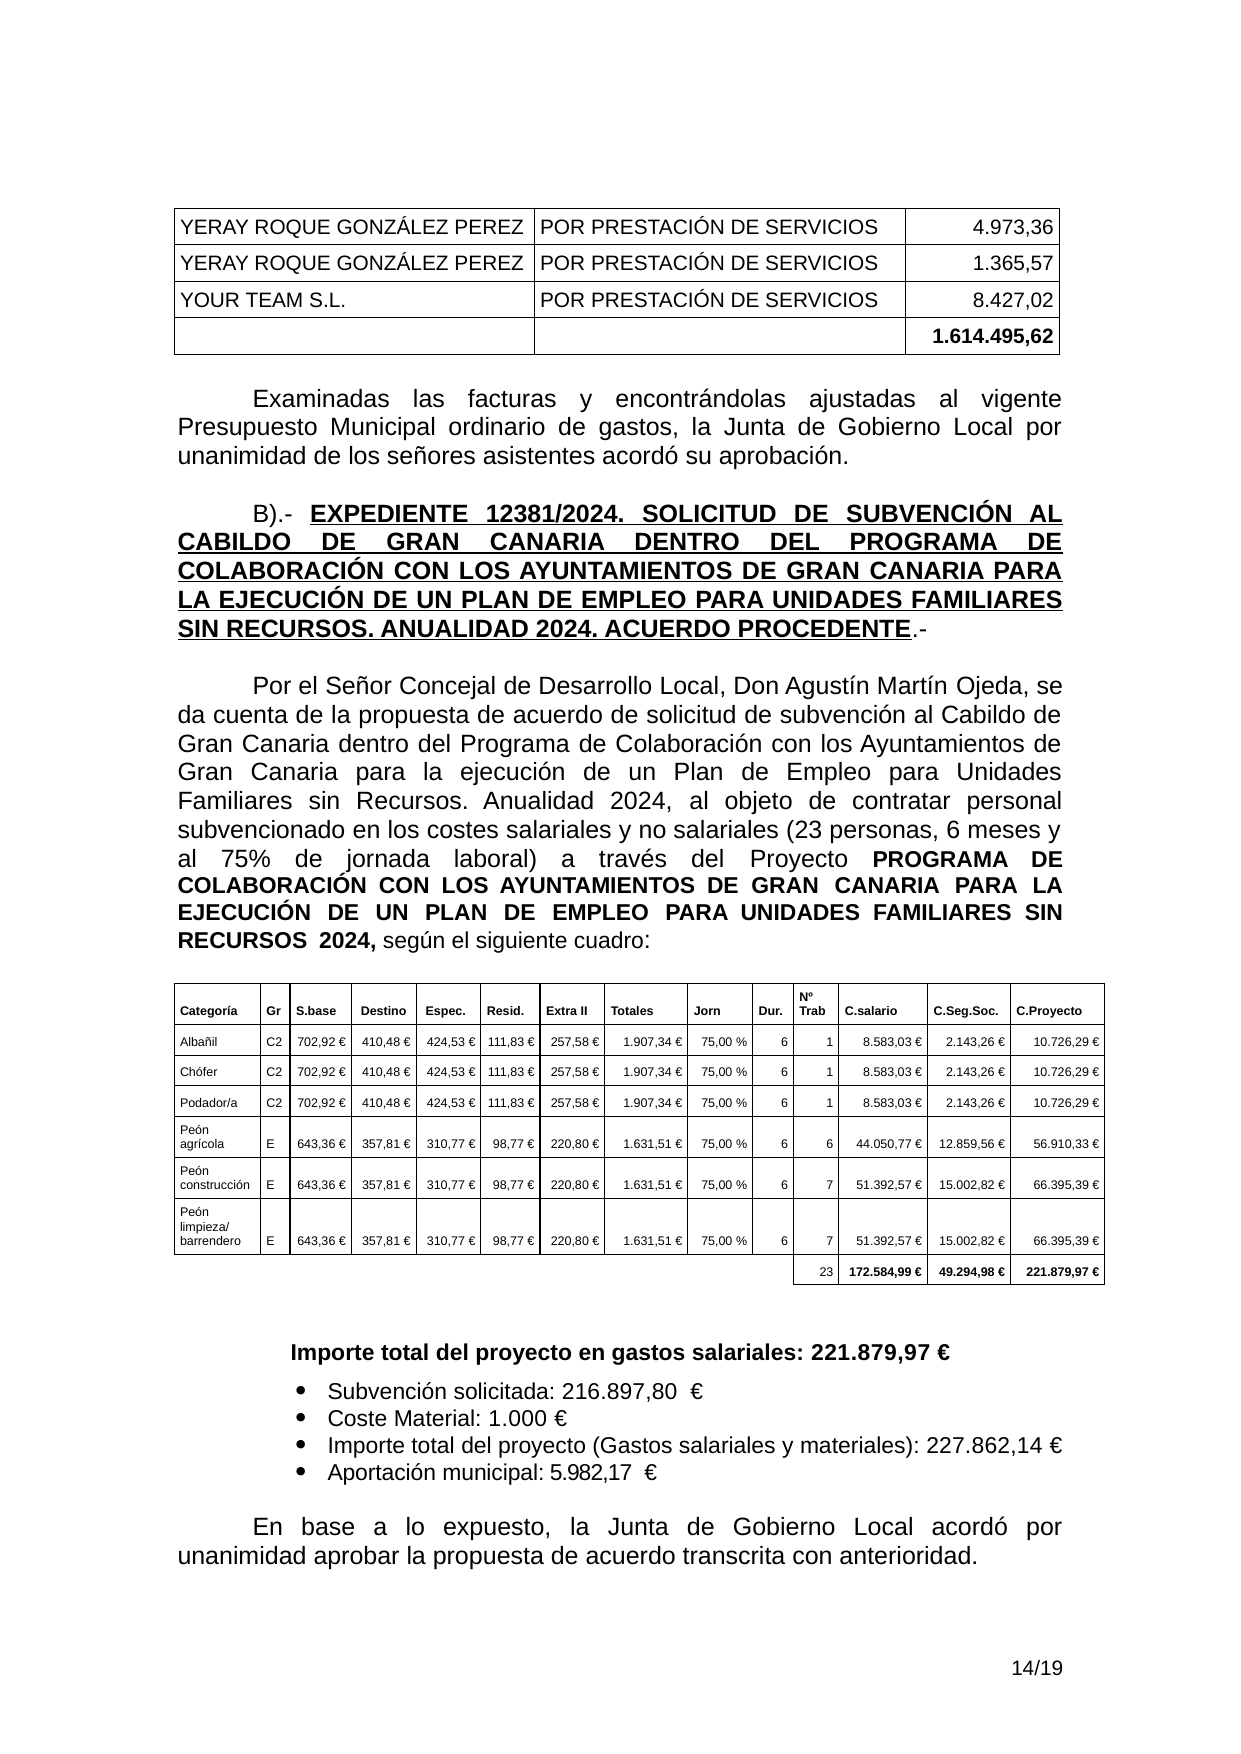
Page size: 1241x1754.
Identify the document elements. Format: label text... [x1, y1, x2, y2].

table_cell 357,81 € [352, 1117, 416, 1157]
table_cell 410,48 € [352, 1025, 416, 1054]
table_cell Albañil [175, 1025, 260, 1054]
table_cell [175, 318, 534, 354]
subtitle Importe total del proyecto en gastos salariales: 221.879,97 € [252, 1339, 1063, 1366]
table_cell 257,58 € [541, 1025, 604, 1054]
table_cell 8.427,02 [906, 282, 1059, 317]
table_cell [540, 1255, 605, 1284]
table_cell 51.392,57 € [839, 1199, 927, 1254]
table_cell 98,77 € [481, 1117, 539, 1157]
table_cell 7 [794, 1199, 838, 1254]
table_cell 75,00 % [688, 1158, 752, 1198]
text Examinadas las facturas y encontrándolas ajustadas al vigente Presupuesto Municipal ordinario de gastos, la Junta de Gobierno Local por unanimidad de los señores asistentes acordó su aprobación. [177, 383, 1063, 470]
table_cell YOUR TEAM S.L. [175, 282, 534, 317]
table_cell [416, 1255, 481, 1284]
table_cell 702,92 € [291, 1056, 351, 1085]
table_cell 1.907,34 € [605, 1056, 687, 1085]
table_cell 1.907,34 € [605, 1025, 687, 1054]
table_cell 12.859,56 € [928, 1117, 1010, 1157]
table_cell 6 [753, 1086, 793, 1116]
table_cell 66.395,39 € [1011, 1199, 1104, 1254]
table_cell [260, 1255, 290, 1284]
table_cell [688, 1255, 752, 1284]
table_cell [290, 1255, 351, 1284]
table_cell 6 [753, 1117, 793, 1157]
table_cell 310,77 € [417, 1158, 480, 1198]
table_cell 8.583,03 € [839, 1086, 927, 1116]
table_cell 1.365,57 [906, 245, 1059, 281]
text Por el Señor Concejal de Desarrollo Local, Don Agustín Martín Ojeda, se da cuenta de la propuesta de acuerdo de solicitud de subvención al Cabildo de Gran Canaria dentro del Programa de Colaboración con los Ayuntamientos de Gran Canaria para la ejecución de un Plan de Empleo para Unidades Familiares sin Recursos. Anualidad 2024, al objeto de contratar personal subvencionado en los costes salariales y no salariales (23 personas, 6 meses y al 75% de jornada laboral) a través del Proyecto PROGRAMA DE COLABORACIÓN CON LOS AYUNTAMIENTOS DE GRAN CANARIA PARA LA EJECUCIÓN DE UN PLAN DE EMPLEO PARA UNIDADES FAMILIARES SIN RECURSOS 2024, según el siguiente cuadro: [177, 671, 1063, 954]
table_cell 257,58 € [541, 1086, 604, 1116]
table_cell 111,83 € [481, 1086, 539, 1116]
table_cell 6 [753, 1056, 793, 1085]
table_cell 75,00 % [688, 1056, 752, 1085]
table_cell 49.294,98 € [928, 1255, 1010, 1284]
table_cell 643,36 € [291, 1158, 351, 1198]
table_cell Peón construcción [175, 1158, 260, 1198]
table_cell [535, 318, 905, 354]
table_cell [481, 1255, 540, 1284]
table_cell 2.143,26 € [928, 1086, 1010, 1116]
table_cell 6 [753, 1025, 793, 1054]
table_header Jorn [688, 984, 752, 1024]
table_cell 357,81 € [352, 1158, 416, 1198]
list Importe total del proyecto (Gastos salariales y materiales): 227.862,14 € [296, 1432, 1063, 1459]
table_cell E [261, 1199, 289, 1254]
table_cell 702,92 € [291, 1025, 351, 1054]
table_cell 51.392,57 € [839, 1158, 927, 1198]
table_cell YERAY ROQUE GONZÁLEZ PEREZ [175, 209, 534, 244]
table_cell 2.143,26 € [928, 1056, 1010, 1085]
table_header Destino [352, 984, 416, 1024]
table_cell 56.910,33 € [1011, 1117, 1104, 1157]
table_cell 1.631,51 € [605, 1117, 687, 1157]
table_cell 702,92 € [291, 1086, 351, 1116]
table_header Espec. [417, 984, 480, 1024]
table_cell Podador/a [175, 1086, 260, 1116]
table_cell 7 [794, 1158, 838, 1198]
table_cell 257,58 € [541, 1056, 604, 1085]
table_cell 98,77 € [481, 1199, 539, 1254]
table_cell 8.583,03 € [839, 1025, 927, 1054]
table_header S.base [291, 984, 351, 1024]
table_cell [605, 1255, 688, 1284]
table_header C.Proyecto [1011, 984, 1104, 1024]
table_cell C2 [261, 1086, 289, 1116]
table_header Categoría [175, 984, 260, 1024]
table_cell 643,36 € [291, 1199, 351, 1254]
table_cell 75,00 % [688, 1086, 752, 1116]
table_header C.Seg.Soc. [928, 984, 1010, 1024]
table_cell E [261, 1117, 289, 1157]
table_cell 1.614.495,62 [906, 318, 1059, 354]
table_header Nº Trab [794, 984, 838, 1024]
table_cell 220,80 € [541, 1199, 604, 1254]
table_cell 220,80 € [541, 1158, 604, 1198]
table_header Totales [605, 984, 687, 1024]
table_cell 44.050,77 € [839, 1117, 927, 1157]
table_cell 357,81 € [352, 1199, 416, 1254]
text SIN RECURSOS. ANUALIDAD 2024. ACUERDO PROCEDENTE.- [177, 611, 1063, 642]
table_cell 424,53 € [417, 1056, 480, 1085]
table_header Extra II [541, 984, 604, 1024]
text B).- EXPEDIENTE 12381/2024. SOLICITUD DE SUBVENCIÓN AL CABILDO DE GRAN CANARIA DENTRO DEL PROGRAMA DE [177, 498, 1063, 552]
table_cell Peón agrícola [175, 1117, 260, 1157]
table_cell 643,36 € [291, 1117, 351, 1157]
table_cell Chófer [175, 1056, 260, 1085]
table_cell 66.395,39 € [1011, 1158, 1104, 1198]
table_cell C2 [261, 1025, 289, 1054]
table_cell 424,53 € [417, 1086, 480, 1116]
table_cell 23 [794, 1255, 838, 1284]
table_cell 111,83 € [481, 1025, 539, 1054]
table_cell 6 [753, 1199, 793, 1254]
table_cell POR PRESTACIÓN DE SERVICIOS [535, 282, 905, 317]
table_cell 75,00 % [688, 1199, 752, 1254]
table_cell 1 [794, 1056, 838, 1085]
table_cell 6 [794, 1117, 838, 1157]
table_cell 424,53 € [417, 1025, 480, 1054]
table_cell YERAY ROQUE GONZÁLEZ PEREZ [175, 245, 534, 281]
table_cell [174, 1255, 260, 1284]
list Coste Material: 1.000 € [296, 1405, 1063, 1432]
table_cell 10.726,29 € [1011, 1025, 1104, 1054]
table_cell 410,48 € [352, 1056, 416, 1085]
table_cell E [261, 1158, 289, 1198]
table_cell Peón limpieza/ barrendero [175, 1199, 260, 1254]
title Aportación municipal: 5.982,17 € [296, 1459, 1063, 1486]
table_cell POR PRESTACIÓN DE SERVICIOS [535, 209, 905, 244]
table_cell 410,48 € [352, 1086, 416, 1116]
table_cell 15.002,82 € [928, 1158, 1010, 1198]
table_cell 1.631,51 € [605, 1199, 687, 1254]
table_header C.salario [839, 984, 927, 1024]
table_cell [753, 1255, 793, 1284]
table_cell 220,80 € [541, 1117, 604, 1157]
table_cell 75,00 % [688, 1117, 752, 1157]
table_cell 221.879,97 € [1011, 1255, 1104, 1284]
text COLABORACIÓN CON LOS AYUNTAMIENTOS DE GRAN CANARIA PARA [177, 553, 1063, 581]
table_cell 1.631,51 € [605, 1158, 687, 1198]
table_cell 310,77 € [417, 1117, 480, 1157]
table_cell 1 [794, 1086, 838, 1116]
table_cell 310,77 € [417, 1199, 480, 1254]
table_cell [351, 1255, 416, 1284]
table_cell 1.907,34 € [605, 1086, 687, 1116]
table_cell 172.584,99 € [839, 1255, 927, 1284]
table_header Resid. [481, 984, 539, 1024]
table_header Gr [261, 984, 289, 1024]
table_cell 8.583,03 € [839, 1056, 927, 1085]
text En base a lo expuesto, la Junta de Gobierno Local acordó por unanimidad aprobar la propuesta de acuerdo transcrita con anterioridad. [177, 1512, 1063, 1570]
table_cell 10.726,29 € [1011, 1086, 1104, 1116]
table_cell 6 [753, 1158, 793, 1198]
table_cell 15.002,82 € [928, 1199, 1010, 1254]
table_cell 4.973,36 [906, 209, 1059, 244]
table_cell 75,00 % [688, 1025, 752, 1054]
table_cell C2 [261, 1056, 289, 1085]
text LA EJECUCIÓN DE UN PLAN DE EMPLEO PARA UNIDADES FAMILIARES [177, 582, 1063, 610]
table_cell 98,77 € [481, 1158, 539, 1198]
list Subvención solicitada: 216.897,80 € [296, 1378, 1063, 1405]
table_cell 2.143,26 € [928, 1025, 1010, 1054]
table_cell POR PRESTACIÓN DE SERVICIOS [535, 245, 905, 281]
table_cell 111,83 € [481, 1056, 539, 1085]
table_cell 10.726,29 € [1011, 1056, 1104, 1085]
table_header Dur. [753, 984, 793, 1024]
table_cell 1 [794, 1025, 838, 1054]
